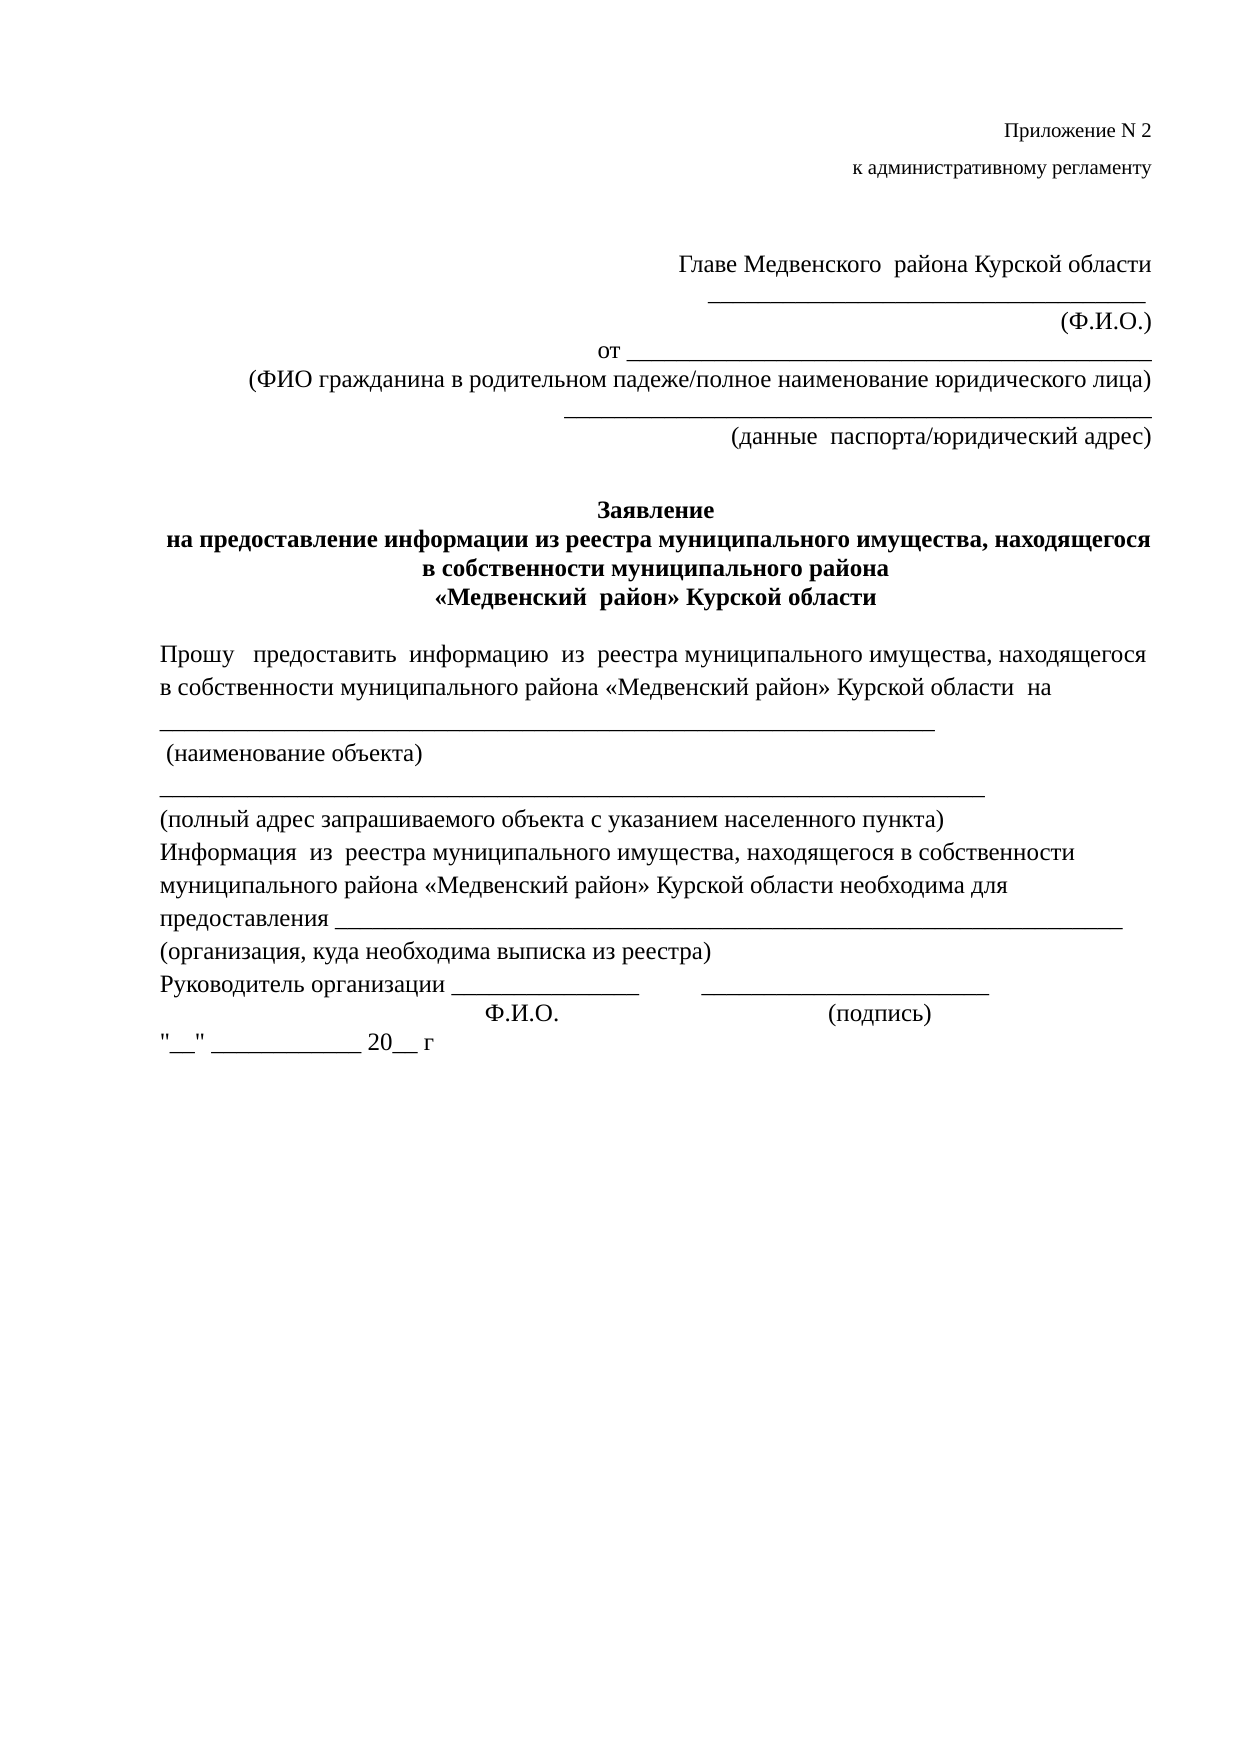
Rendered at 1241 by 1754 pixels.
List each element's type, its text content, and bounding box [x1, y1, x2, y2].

text _______________________________________________ [159, 392, 1152, 421]
text на предоставление информации из реестра муниципального имущества, находящегося в собственности муниципального района [159, 524, 1152, 582]
text Ф.И.О. (подпись) [159, 998, 1152, 1027]
text (ФИО гражданина в родительном падеже/полное наименование юридического лица) [159, 364, 1152, 392]
text "__" ____________ 20__ г [159, 1027, 1152, 1056]
text Прошу предоставить информацию из реестра муниципального имущества, находящегося в собственности муниципального района «Медвенский район» Курской области на ______________________________________________________________ [159, 639, 1152, 734]
text Заявление [159, 496, 1152, 524]
text (данные паспорта/юридический адрес) [159, 421, 1152, 450]
text (полный адрес запрашиваемого объекта с указанием населенного пункта) [159, 804, 1152, 833]
text (наименование объекта) [159, 738, 1152, 767]
text (Ф.И.О.) [159, 306, 1152, 335]
text __________________________________________________________________ [159, 771, 1152, 800]
text Приложение N 2 [159, 118, 1152, 142]
text ___________________________________ [159, 277, 1152, 306]
text Руководитель организации _______________ _______________________ [159, 969, 1152, 998]
text Главе Медвенского района Курской области [159, 249, 1152, 277]
text Информация из реестра муниципального имущества, находящегося в собственности муниципального района «Медвенский район» Курской области необходима для предоставления _______________________________________________________________ [159, 837, 1152, 932]
text к административному регламенту [159, 155, 1152, 179]
text от __________________________________________ [159, 335, 1152, 364]
text «Медвенский район» Курской области [159, 582, 1152, 611]
text (организация, куда необходима выписка из реестра) [159, 936, 1152, 965]
